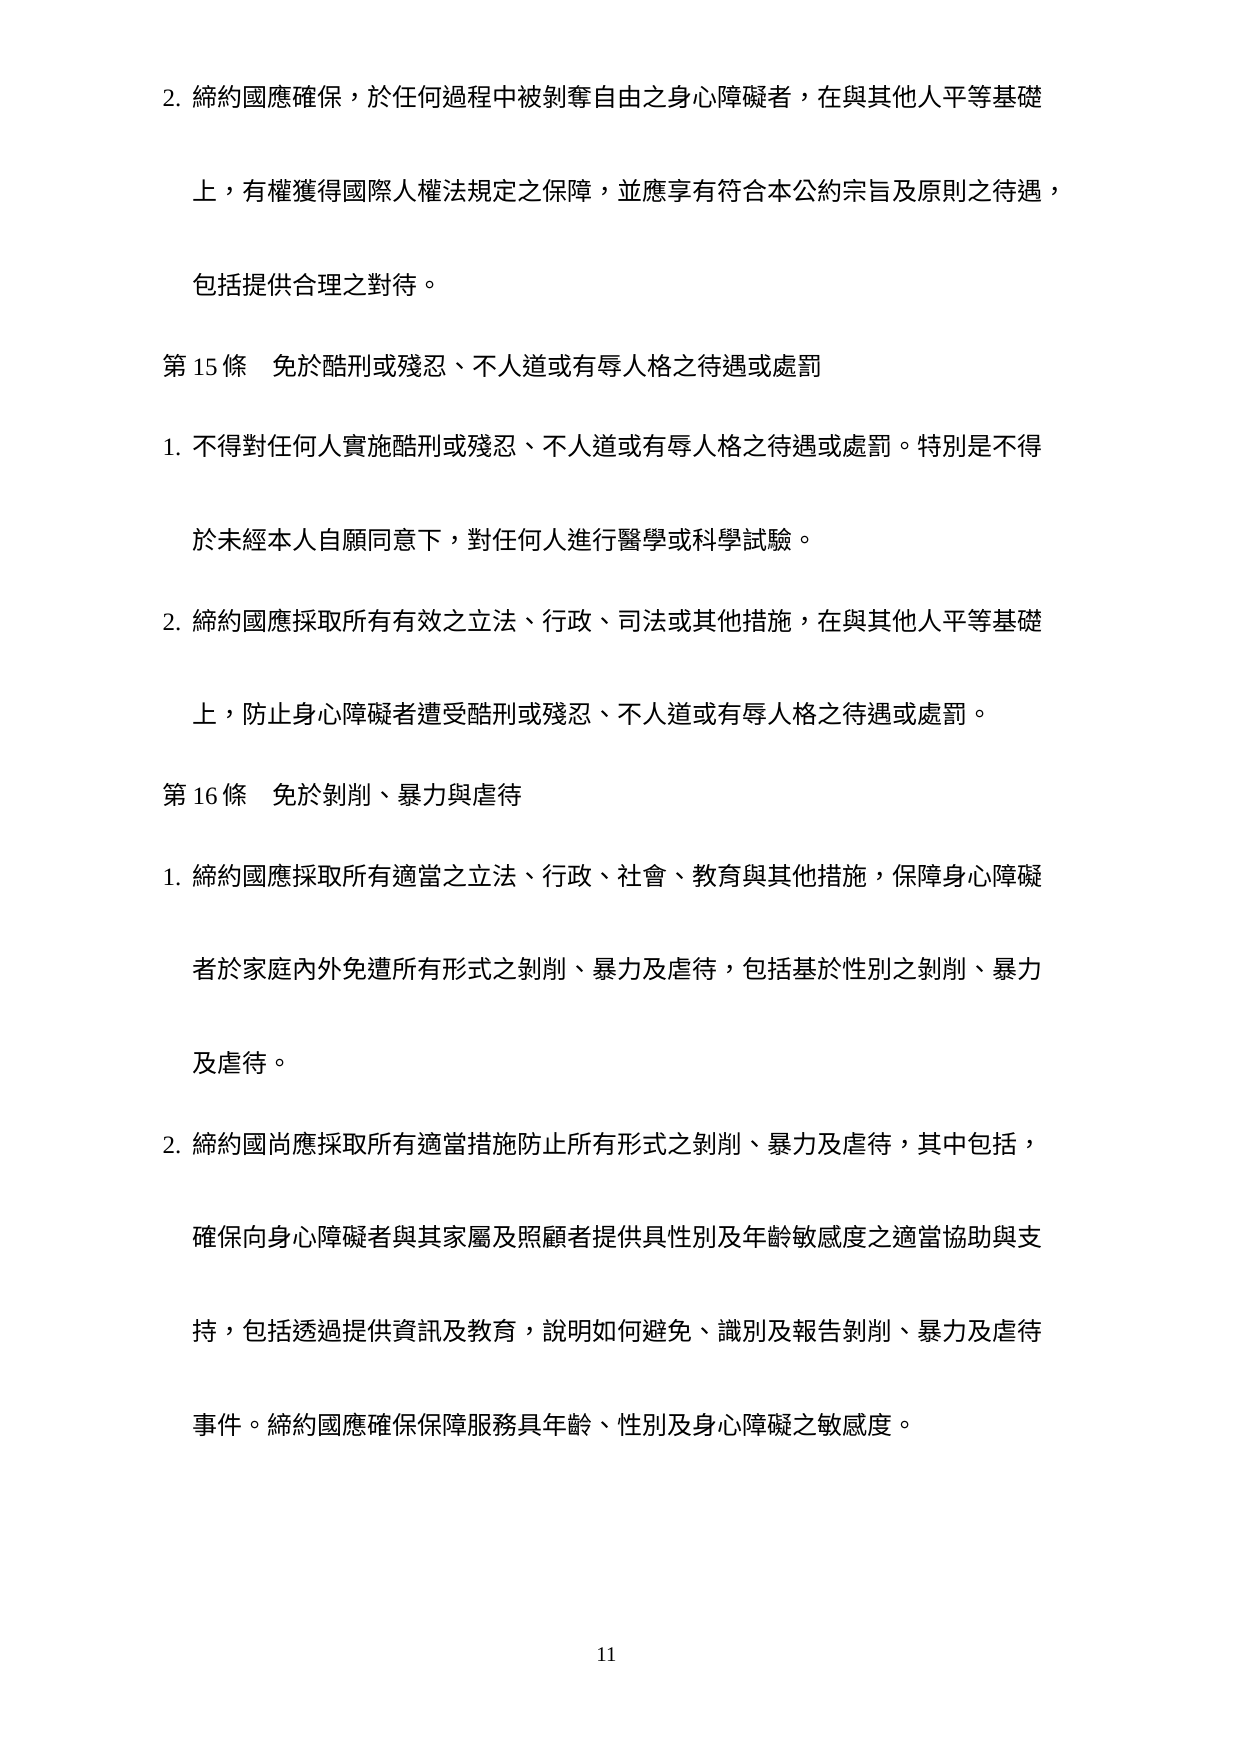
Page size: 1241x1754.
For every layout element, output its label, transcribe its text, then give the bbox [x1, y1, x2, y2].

list 締約國應採取所有適當之立法、行政、社會、教育與其他措施，保障身心障礙者於家庭內外免遭所有形式之剝削、暴力及虐待，包括基於性別之剝削、暴力及虐待。 [162, 832, 1050, 1082]
list 締約國應採取所有有效之立法、行政、司法或其他措施，在與其他人平等基礎上，防止身心障礙者遭受酷刑或殘忍、不人道或有辱人格之待遇或處罰。 [162, 577, 1050, 734]
text 第15條 免於酷刑或殘忍、不人道或有辱人格之待遇或處罰 [162, 322, 1050, 385]
text 第16條 免於剝削、暴力與虐待 [162, 752, 1050, 814]
list 締約國應確保，於任何過程中被剝奪自由之身心障礙者，在與其他人平等基礎上，有權獲得國際人權法規定之保障，並應享有符合本公約宗旨及原則之待遇，包括提供合理之對待。 [162, 54, 1050, 304]
list 不得對任何人實施酷刑或殘忍、不人道或有辱人格之待遇或處罰。特別是不得於未經本人自願同意下，對任何人進行醫學或科學試驗。 [162, 403, 1050, 559]
list 締約國尚應採取所有適當措施防止所有形式之剝削、暴力及虐待，其中包括，確保向身心障礙者與其家屬及照顧者提供具性別及年齡敏感度之適當協助與支持，包括透過提供資訊及教育，說明如何避免、識別及報告剝削、暴力及虐待事件。締約國應確保保障服務具年齡、性別及身心障礙之敏感度。 [162, 1101, 1050, 1444]
